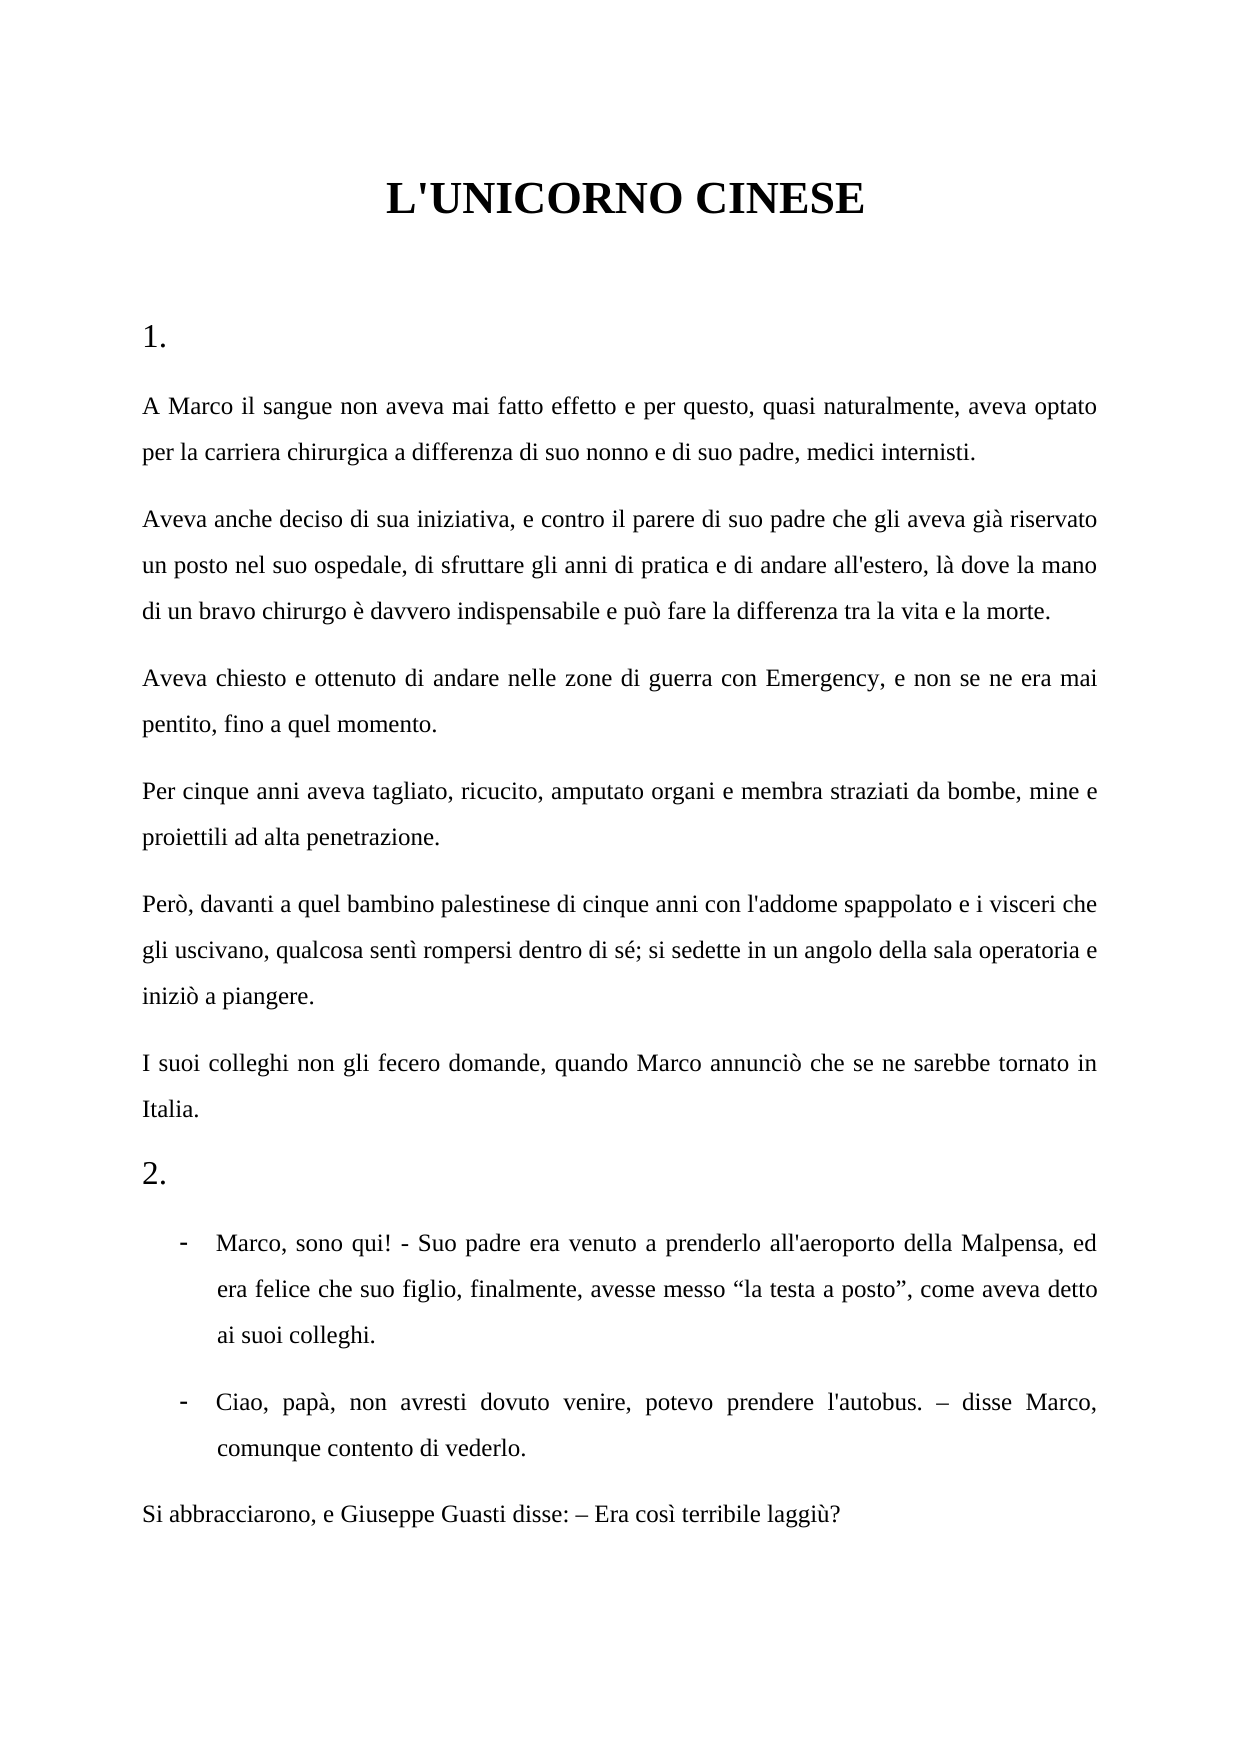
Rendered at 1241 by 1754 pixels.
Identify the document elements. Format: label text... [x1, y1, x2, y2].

text Aveva anche deciso di sua iniziativa, e contro il parere di suo padre che gli aveva già riservato un posto nel suo ospedale, di sfruttare gli anni di pratica e di andare all'estero, là dove la mano di un bravo chirurgo è davvero indispensabile e può fare la differenza tra la vita e la morte. [142, 491, 1098, 629]
text L'UNICORNO CINESE [142, 177, 1098, 223]
text Però, davanti a quel bambino palestinese di cinque anni con l'addome spappolato e i visceri che gli uscivano, qualcosa sentì rompersi dentro di sé; si sedette in un angolo della sala operatoria e iniziò a piangere. [142, 876, 1098, 1014]
text 1. [142, 311, 1098, 357]
text Si abbracciarono, e Giuseppe Guasti disse: – Era così terribile laggiù? [142, 1486, 1098, 1532]
list Ciao, papà, non avresti dovuto venire, potevo prendere l'autobus. – disse Marco, comunque contento di vederlo. [179, 1373, 1098, 1465]
text Per cinque anni aveva tagliato, ricucito, amputato organi e membra straziati da bombe, mine e proiettili ad alta penetrazione. [142, 763, 1098, 855]
text A Marco il sangue non aveva mai fatto effetto e per questo, quasi naturalmente, aveva optato per la carriera chirurgica a differenza di suo nonno e di suo padre, medici internisti. [142, 378, 1098, 470]
text I suoi colleghi non gli fecero domande, quando Marco annunciò che se ne sarebbe tornato in Italia. [142, 1034, 1098, 1127]
text 2. [142, 1147, 1098, 1193]
list Marco, sono qui! - Suo padre era venuto a prenderlo all'aeroporto della Malpensa, ed era felice che suo figlio, finalmente, avesse messo “la testa a posto”, come aveva detto ai suoi colleghi. [179, 1214, 1098, 1352]
text Aveva chiesto e ottenuto di andare nelle zone di guerra con Emergency, e non se ne era mai pentito, fino a quel momento. [142, 650, 1098, 742]
